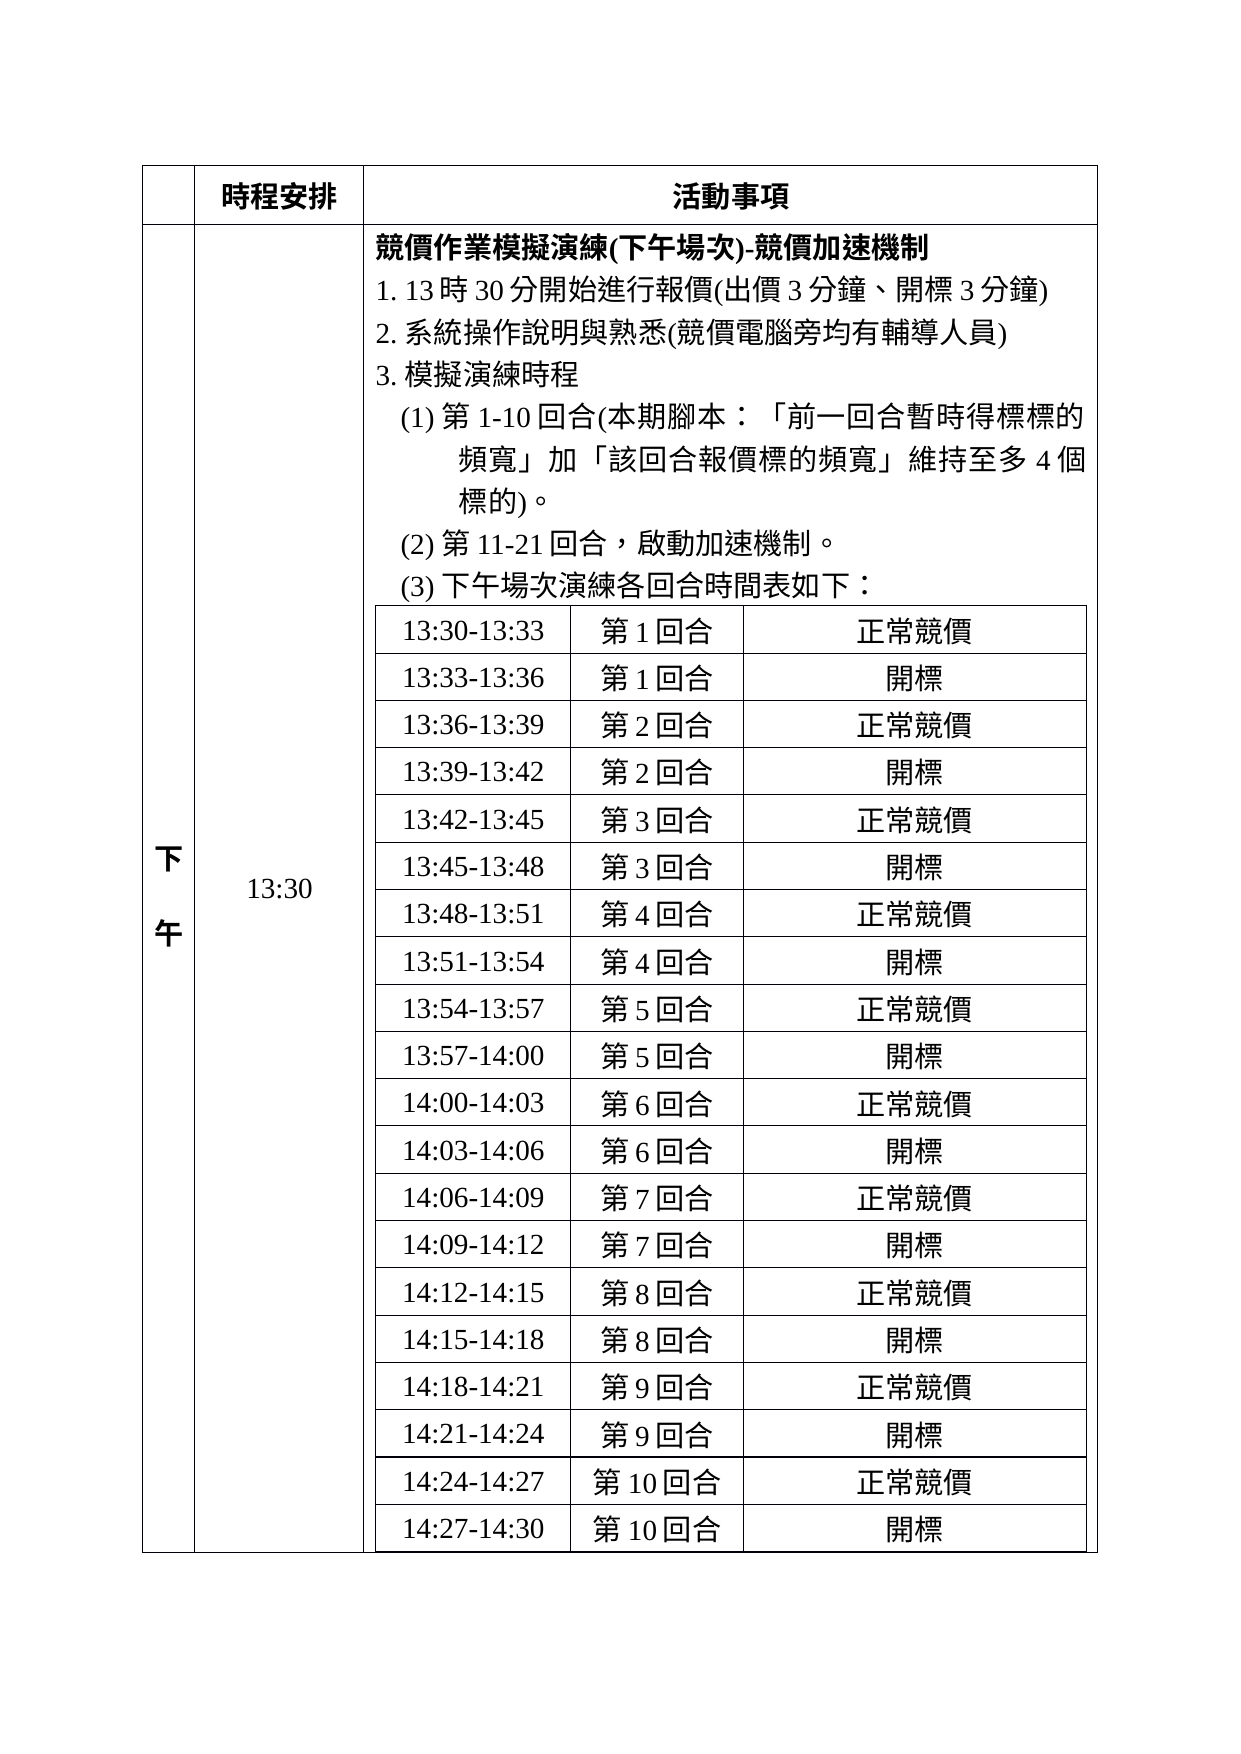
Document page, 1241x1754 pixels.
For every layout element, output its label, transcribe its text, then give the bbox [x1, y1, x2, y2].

table_cell 14:03-14:06 [376, 1126, 570, 1173]
table_cell 下午 [143, 225, 194, 1552]
table_cell 14:09-14:12 [376, 1221, 570, 1267]
table_cell 14:21-14:24 [376, 1410, 570, 1456]
table_cell 正常競價 [744, 985, 1086, 1031]
table_cell 開標 [744, 1032, 1086, 1078]
table_cell 14:18-14:21 [376, 1363, 570, 1409]
table_cell 第7回合 [571, 1221, 743, 1267]
table_cell 第3回合 [571, 843, 743, 889]
table_cell 正常競價 [744, 795, 1086, 842]
table_cell 第9回合 [571, 1410, 743, 1456]
table_cell 第8回合 [571, 1316, 743, 1362]
table_cell 13:42-13:45 [376, 795, 570, 842]
table_cell 正常競價 [744, 890, 1086, 936]
table_cell 14:12-14:15 [376, 1268, 570, 1314]
table_cell 13:54-13:57 [376, 985, 570, 1031]
table_cell 正常競價 [744, 1174, 1086, 1220]
table_cell 第9回合 [571, 1363, 743, 1409]
table_cell 第2回合 [571, 701, 743, 747]
table_header 正常競價 [744, 606, 1086, 652]
table_cell 第10回合 [571, 1505, 743, 1551]
table_cell 14:15-14:18 [376, 1316, 570, 1362]
table_cell 第2回合 [571, 748, 743, 794]
table_cell 第4回合 [571, 890, 743, 936]
table_cell 開標 [744, 654, 1086, 700]
table_cell 第7回合 [571, 1174, 743, 1220]
table_cell 第6回合 [571, 1126, 743, 1173]
table_cell 14:00-14:03 [376, 1079, 570, 1125]
table_cell 開標 [744, 1221, 1086, 1267]
table_cell 正常競價 [744, 1363, 1086, 1409]
table_cell 第1回合 [571, 654, 743, 700]
table_cell 開標 [744, 1316, 1086, 1362]
table_cell 13:36-13:39 [376, 701, 570, 747]
table_cell 正常競價 [744, 1458, 1086, 1504]
table_cell 開標 [744, 1410, 1086, 1456]
table_cell 第10回合 [571, 1458, 743, 1504]
table_cell 13:33-13:36 [376, 654, 570, 700]
table_cell 第8回合 [571, 1268, 743, 1314]
table_header 活動事項 [364, 166, 1097, 223]
table_cell 13:57-14:00 [376, 1032, 570, 1078]
table_header [143, 166, 194, 223]
table_cell 競價作業模擬演練(下午場次)-競價加速機制 13時30分開始進行報價(出價3分鐘、開標3分鐘) 系統操作說明與熟悉(競價電腦旁均有輔導人員) 模擬演練時程 第1-10回合(本期腳本：「前一回合暫時得標標的頻寬」加「該回合報價標的頻寬」維持至多4個標的)。 第11-21回合，啟動加速機制。 下午場次演練各回合時間表如下： [364, 225, 1097, 1552]
table_header 時程安排 [195, 166, 363, 223]
table_cell 14:27-14:30 [376, 1505, 570, 1551]
table_cell 14:24-14:27 [376, 1458, 570, 1504]
table_cell 13:39-13:42 [376, 748, 570, 794]
table_cell 正常競價 [744, 1079, 1086, 1125]
table_cell 第5回合 [571, 985, 743, 1031]
table_cell 正常競價 [744, 701, 1086, 747]
table_cell 開標 [744, 748, 1086, 794]
table_cell 第5回合 [571, 1032, 743, 1078]
table_cell 開標 [744, 937, 1086, 983]
table_cell 第6回合 [571, 1079, 743, 1125]
table_cell 13:45-13:48 [376, 843, 570, 889]
table_header 13:30-13:33 [376, 606, 570, 652]
table_cell 開標 [744, 1505, 1086, 1551]
table_cell 開標 [744, 843, 1086, 889]
table_cell 正常競價 [744, 1268, 1086, 1314]
table_cell 13:30 [195, 225, 363, 1552]
table_header 第1回合 [571, 606, 743, 652]
table_cell 13:48-13:51 [376, 890, 570, 936]
table_cell 第4回合 [571, 937, 743, 983]
table_cell 開標 [744, 1126, 1086, 1173]
table_cell 13:51-13:54 [376, 937, 570, 983]
table_cell 第3回合 [571, 795, 743, 842]
table_cell 14:06-14:09 [376, 1174, 570, 1220]
